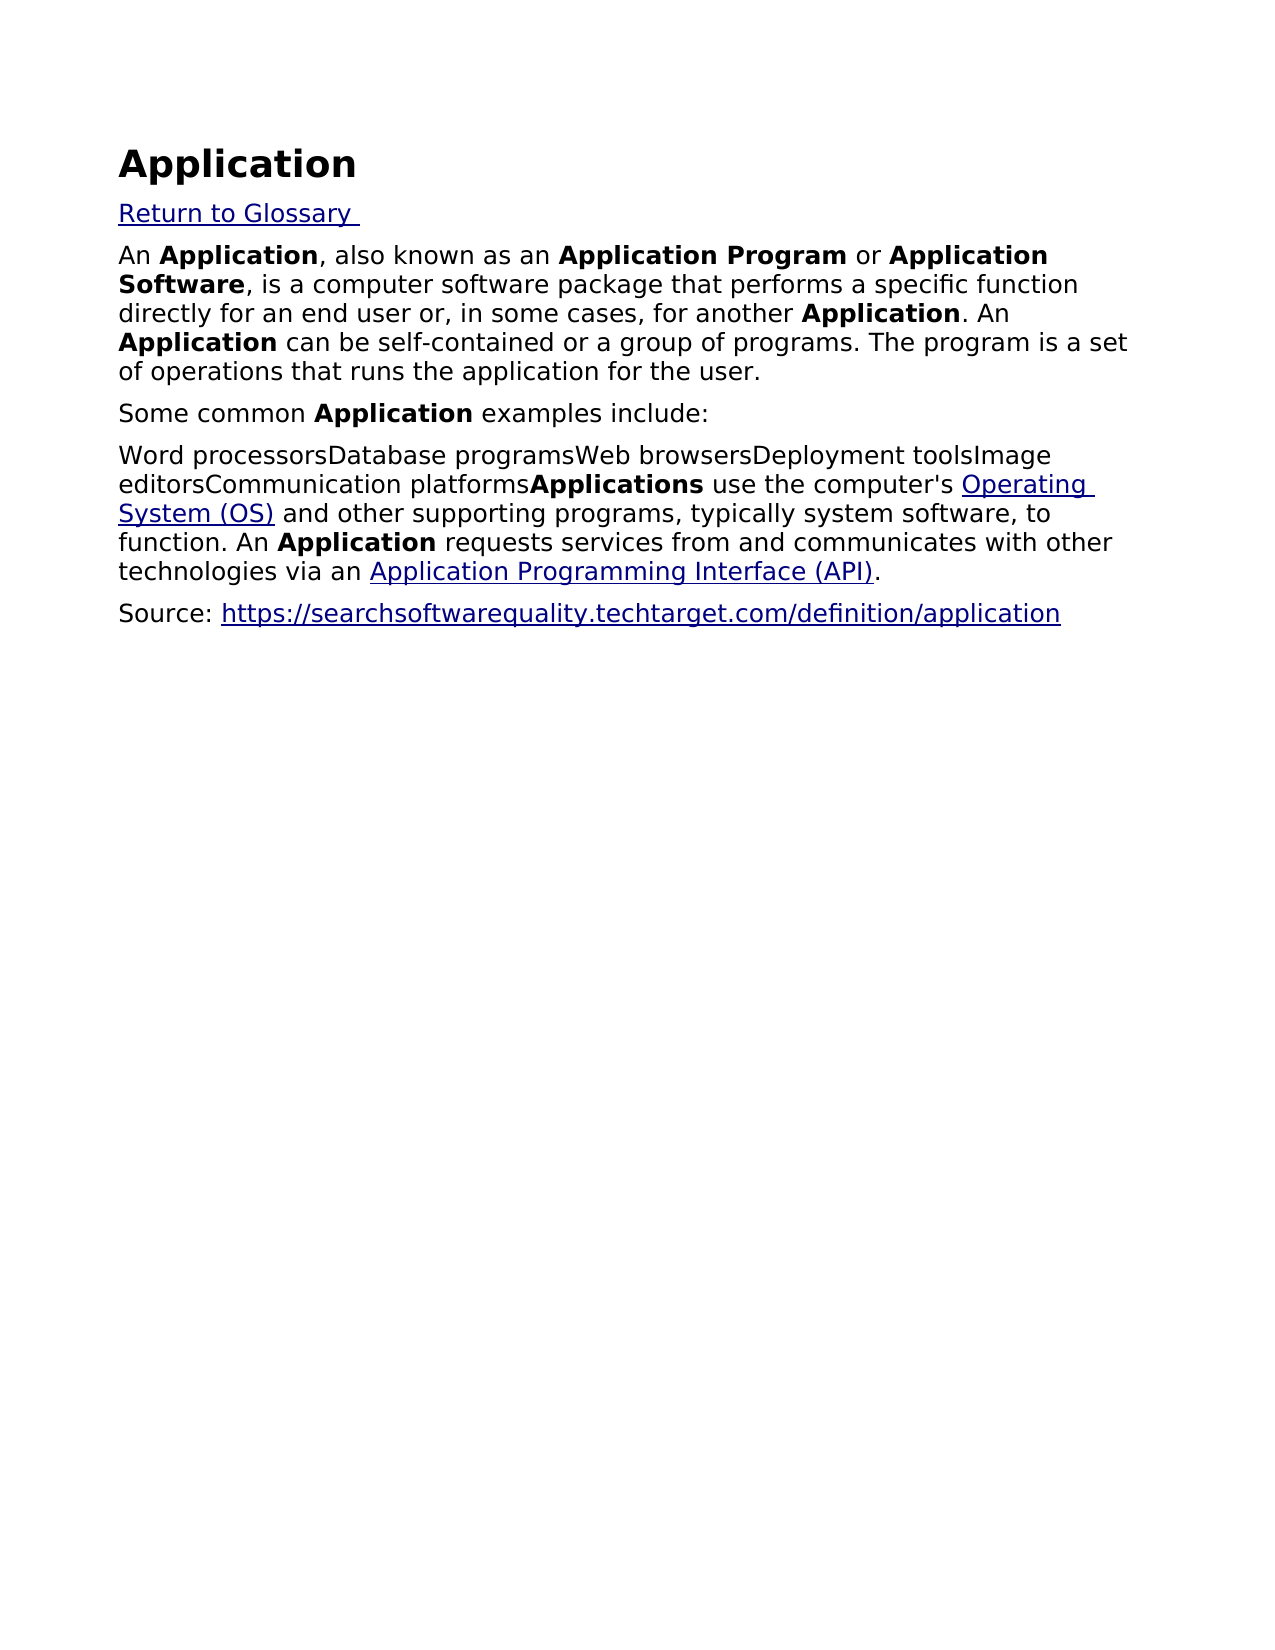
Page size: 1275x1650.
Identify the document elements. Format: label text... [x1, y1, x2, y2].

text An Application, also known as an Application Program or Application Software, is a computer software package that performs a specific function directly for an end user or, in some cases, for another Application. An Application can be self-contained or a group of programs. The program is a set of operations that runs the application for the user. [118, 241, 1157, 387]
text Word processorsDatabase programsWeb browsersDeployment toolsImage editorsCommunication platformsApplications use the computer's Operating System (OS) and other supporting programs, typically system software, to function. An Application requests services from and communicates with other technologies via an Application Programming Interface (API). [118, 441, 1157, 587]
subtitle Application [118, 143, 1157, 187]
text Some common Application examples include: [118, 399, 1157, 428]
text Return to Glossary [118, 199, 1157, 228]
text Source: https://searchsoftwarequality.techtarget.com/definition/application [118, 599, 1157, 628]
